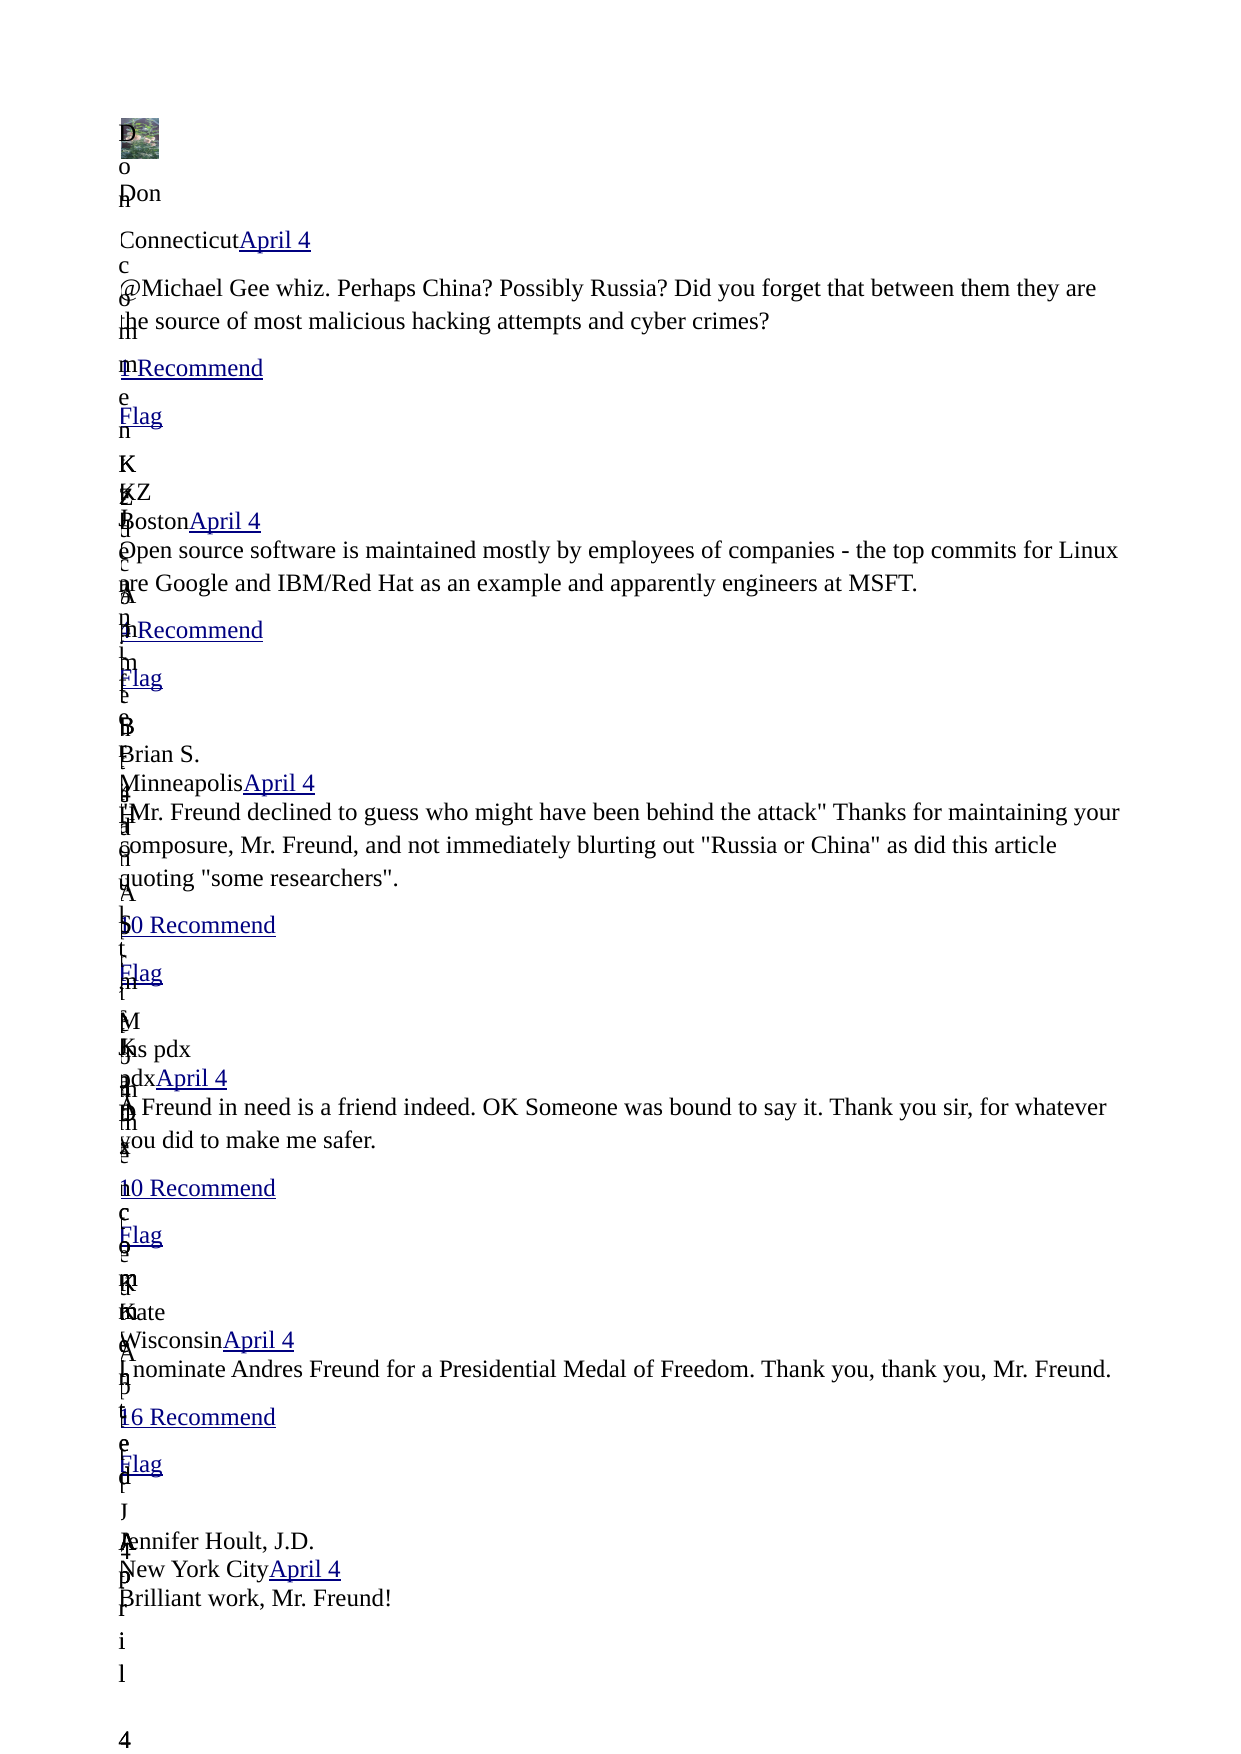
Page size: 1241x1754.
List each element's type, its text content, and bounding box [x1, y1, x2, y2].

text BostonApril 4 [121, 506, 1122, 535]
text K [121, 1268, 1122, 1297]
text 10 Recommend [122, 911, 1122, 939]
text I nominate Andres Freund for a Presidential Medal of Freedom. Thank you, thank you, Mr. Freund. [122, 1354, 1122, 1383]
text "Mr. Freund declined to guess who might have been behind the attack" Thanks for maintaining your composure, Mr. Freund, and not immediately blurting out "Russia or China" as did this article quoting "some researchers". [121, 797, 1122, 892]
text ms pdx [121, 1034, 1122, 1063]
text Flag [122, 958, 1122, 987]
text 10 Recommend [121, 1173, 1122, 1201]
text KZ [121, 477, 1122, 506]
text 4 Recommend [122, 616, 1122, 644]
text Flag [121, 401, 1122, 430]
picture [123, 126, 132, 140]
text 16 Recommend [121, 1402, 1122, 1431]
text J [121, 1497, 1122, 1526]
text Flag [123, 663, 1122, 692]
text MinneapolisApril 4 [121, 768, 1122, 797]
text Jennifer Hoult, J.D. [121, 1526, 1122, 1554]
text Open source software is maintained mostly by employees of companies - the top commits for Linux are Google and IBM/Red Hat as an example and apparently engineers at MSFT. [121, 535, 1122, 597]
text Kate [121, 1297, 1122, 1325]
text WisconsinApril 4 [121, 1325, 1122, 1354]
text ConnecticutApril 4 [121, 225, 1122, 254]
text pdxApril 4 [121, 1063, 1122, 1092]
text 1 Recommend [121, 353, 1122, 382]
text Flag [123, 1449, 1122, 1478]
text M [121, 1006, 1122, 1034]
text A Freund in need is a friend indeed. OK Someone was bound to say it. Thank you sir, for whatever you did to make me safer. [121, 1092, 1122, 1154]
text @Michael Gee whiz. Perhaps China? Possibly Russia? Did you forget that between them they are the source of most malicious hacking attempts and cyber crimes? [121, 273, 1122, 334]
text Flag [122, 1220, 1122, 1249]
text B [121, 711, 1122, 739]
text Don [121, 178, 1122, 206]
text New York CityApril 4 [121, 1554, 1122, 1583]
text Brilliant work, Mr. Freund! [121, 1583, 1122, 1612]
text K [121, 449, 1122, 477]
picture [121, 118, 159, 159]
text Brian S. [121, 739, 1122, 768]
